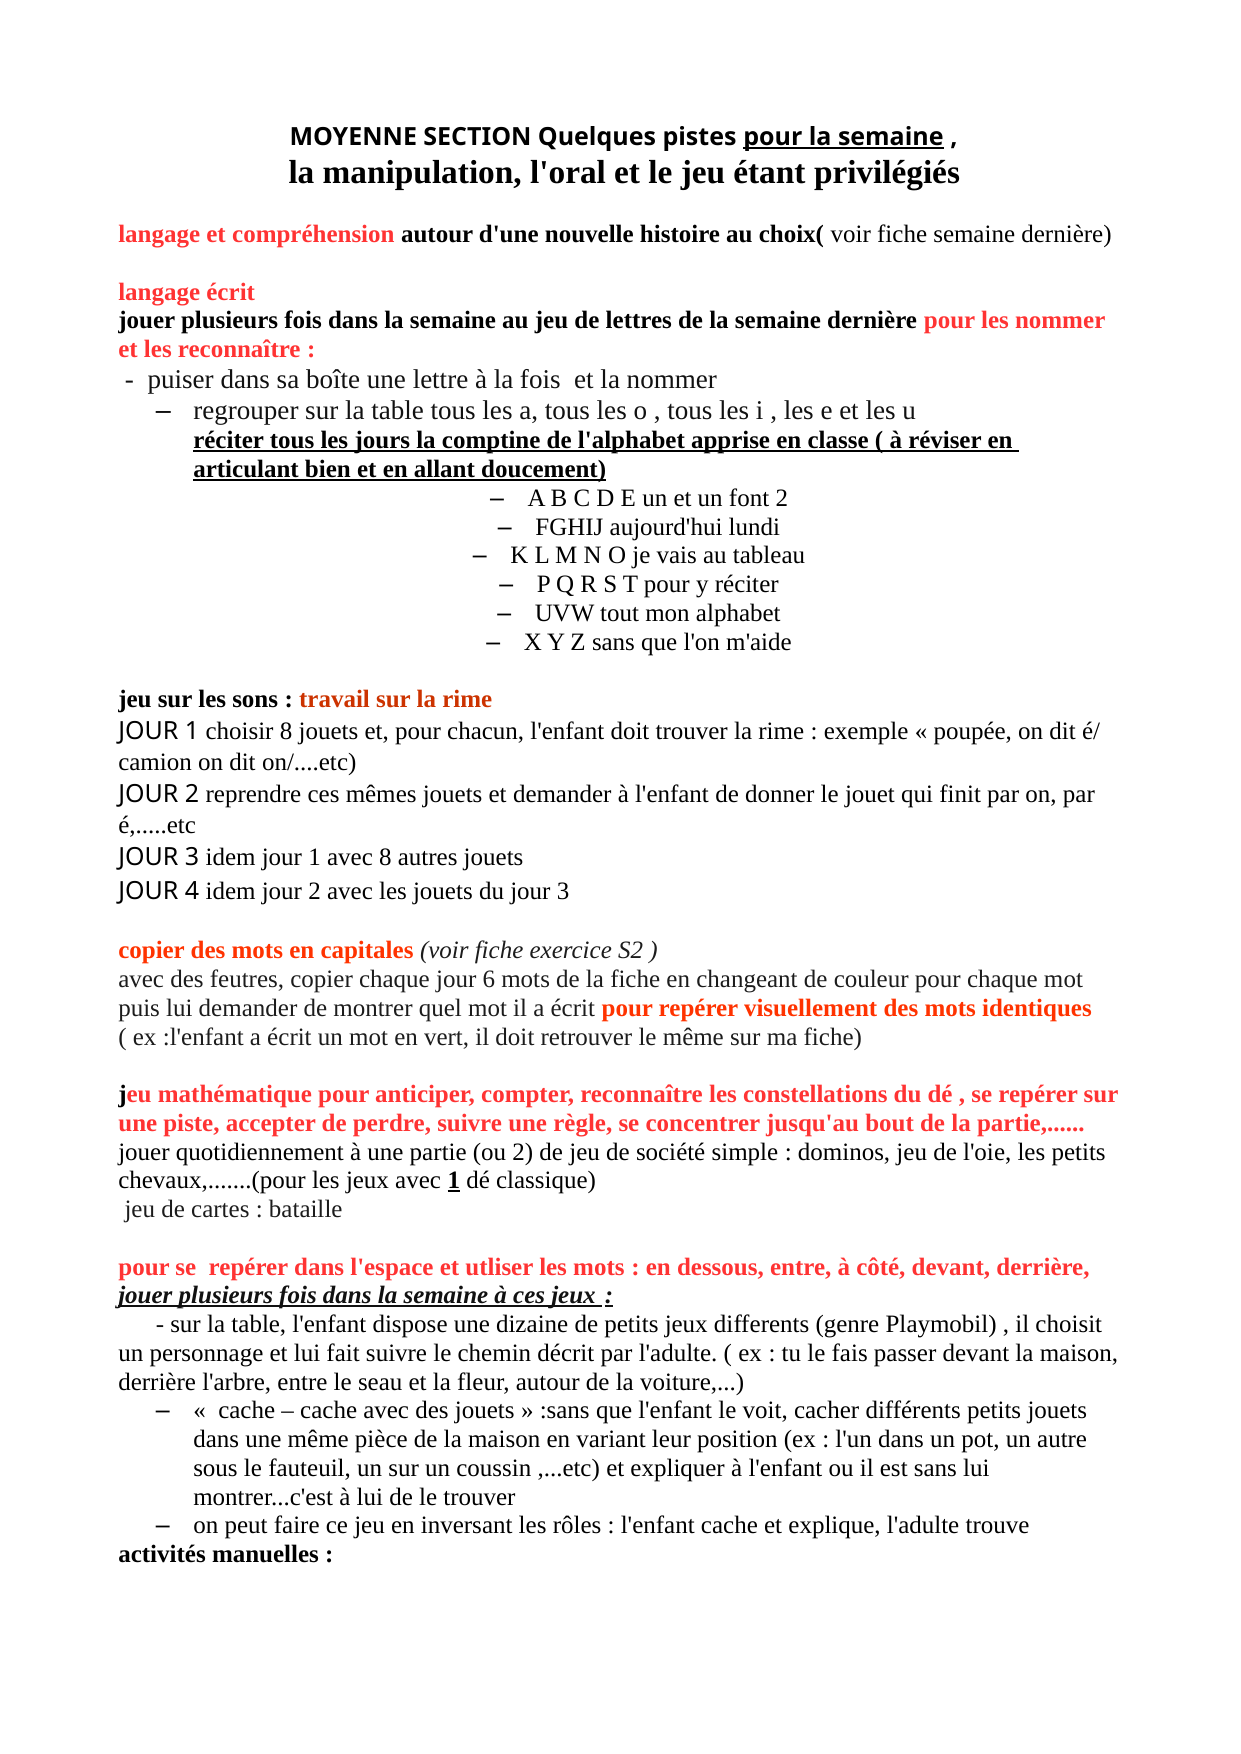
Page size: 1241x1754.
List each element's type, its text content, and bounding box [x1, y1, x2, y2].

text jouer plusieurs fois dans la semaine au jeu de lettres de la semaine dernière pour les nommer et les reconnaître : [118, 306, 1122, 363]
text MOYENNE SECTION Quelques pistes pour la semaine , [118, 118, 1122, 152]
list réciter tous les jours la comptine de l'alphabet apprise en classe ( à réviser en articulant bien et en allant doucement) [156, 425, 1122, 483]
text jeu sur les sons : travail sur la rime [118, 684, 1122, 713]
text activités manuelles : [118, 1539, 1122, 1568]
list FGHIJ aujourd'hui lundi [156, 512, 1122, 540]
text JOUR 1 choisir 8 jouets et, pour chacun, l'enfant doit trouver la rime : exemple « poupée, on dit é/ camion on dit on/....etc) [118, 713, 1122, 776]
text avec des feutres, copier chaque jour 6 mots de la fiche en changeant de couleur pour chaque mot puis lui demander de montrer quel mot il a écrit pour repérer visuellement des mots identiques ( ex :l'enfant a écrit un mot en vert, il doit retrouver le même sur ma fiche) [118, 964, 1122, 1050]
list regrouper sur la table tous les a, tous les o , tous les i , les e et les u [156, 394, 1122, 425]
text JOUR 3 idem jour 1 avec 8 autres jouets [118, 838, 1122, 873]
text copier des mots en capitales (voir fiche exercice S2 ) [118, 935, 1122, 964]
list P Q R S T pour y réciter [156, 569, 1122, 598]
list A B C D E un et un font 2 [156, 483, 1122, 512]
text JOUR 4 idem jour 2 avec les jouets du jour 3 [118, 873, 1122, 907]
text langage et compréhension autour d'une nouvelle histoire au choix( voir fiche semaine dernière) [118, 219, 1122, 248]
text - sur la table, l'enfant dispose une dizaine de petits jeux differents (genre Playmobil) , il choisit un personnage et lui fait suivre le chemin décrit par l'adulte. ( ex : tu le fais passer devant la maison, derrière l'arbre, entre le seau et la fleur, autour de la voiture,...) [118, 1309, 1122, 1395]
list on peut faire ce jeu en inversant les rôles : l'enfant cache et explique, l'adulte trouve [156, 1510, 1122, 1539]
list X Y Z sans que l'on m'aide [156, 627, 1122, 655]
list UVW tout mon alphabet [156, 598, 1122, 627]
text jeu de cartes : bataille [118, 1194, 1122, 1223]
text jouer quotidiennement à une partie (ou 2) de jeu de société simple : dominos, jeu de l'oie, les petits chevaux,.......(pour les jeux avec 1 dé classique) [118, 1137, 1122, 1194]
text JOUR 2 reprendre ces mêmes jouets et demander à l'enfant de donner le jouet qui finit par on, par é,.....etc [118, 776, 1122, 838]
text langage écrit [118, 277, 1122, 306]
text la manipulation, l'oral et le jeu étant privilégiés [118, 152, 1122, 191]
text pour se repérer dans l'espace et utliser les mots : en dessous, entre, à côté, devant, derrière, jouer plusieurs fois dans la semaine à ces jeux : [118, 1252, 1122, 1309]
text - puiser dans sa boîte une lettre à la fois et la nommer [118, 363, 1122, 394]
text jeu mathématique pour anticiper, compter, reconnaître les constellations du dé , se repérer sur une piste, accepter de perdre, suivre une règle, se concentrer jusqu'au bout de la partie,...... [118, 1079, 1122, 1137]
list K L M N O je vais au tableau [156, 540, 1122, 569]
list « cache – cache avec des jouets » :sans que l'enfant le voit, cacher différents petits jouets dans une même pièce de la maison en variant leur position (ex : l'un dans un pot, un autre sous le fauteuil, un sur un coussin ,...etc) et expliquer à l'enfant ou il est sans lui montrer...c'est à lui de le trouver [156, 1395, 1122, 1510]
